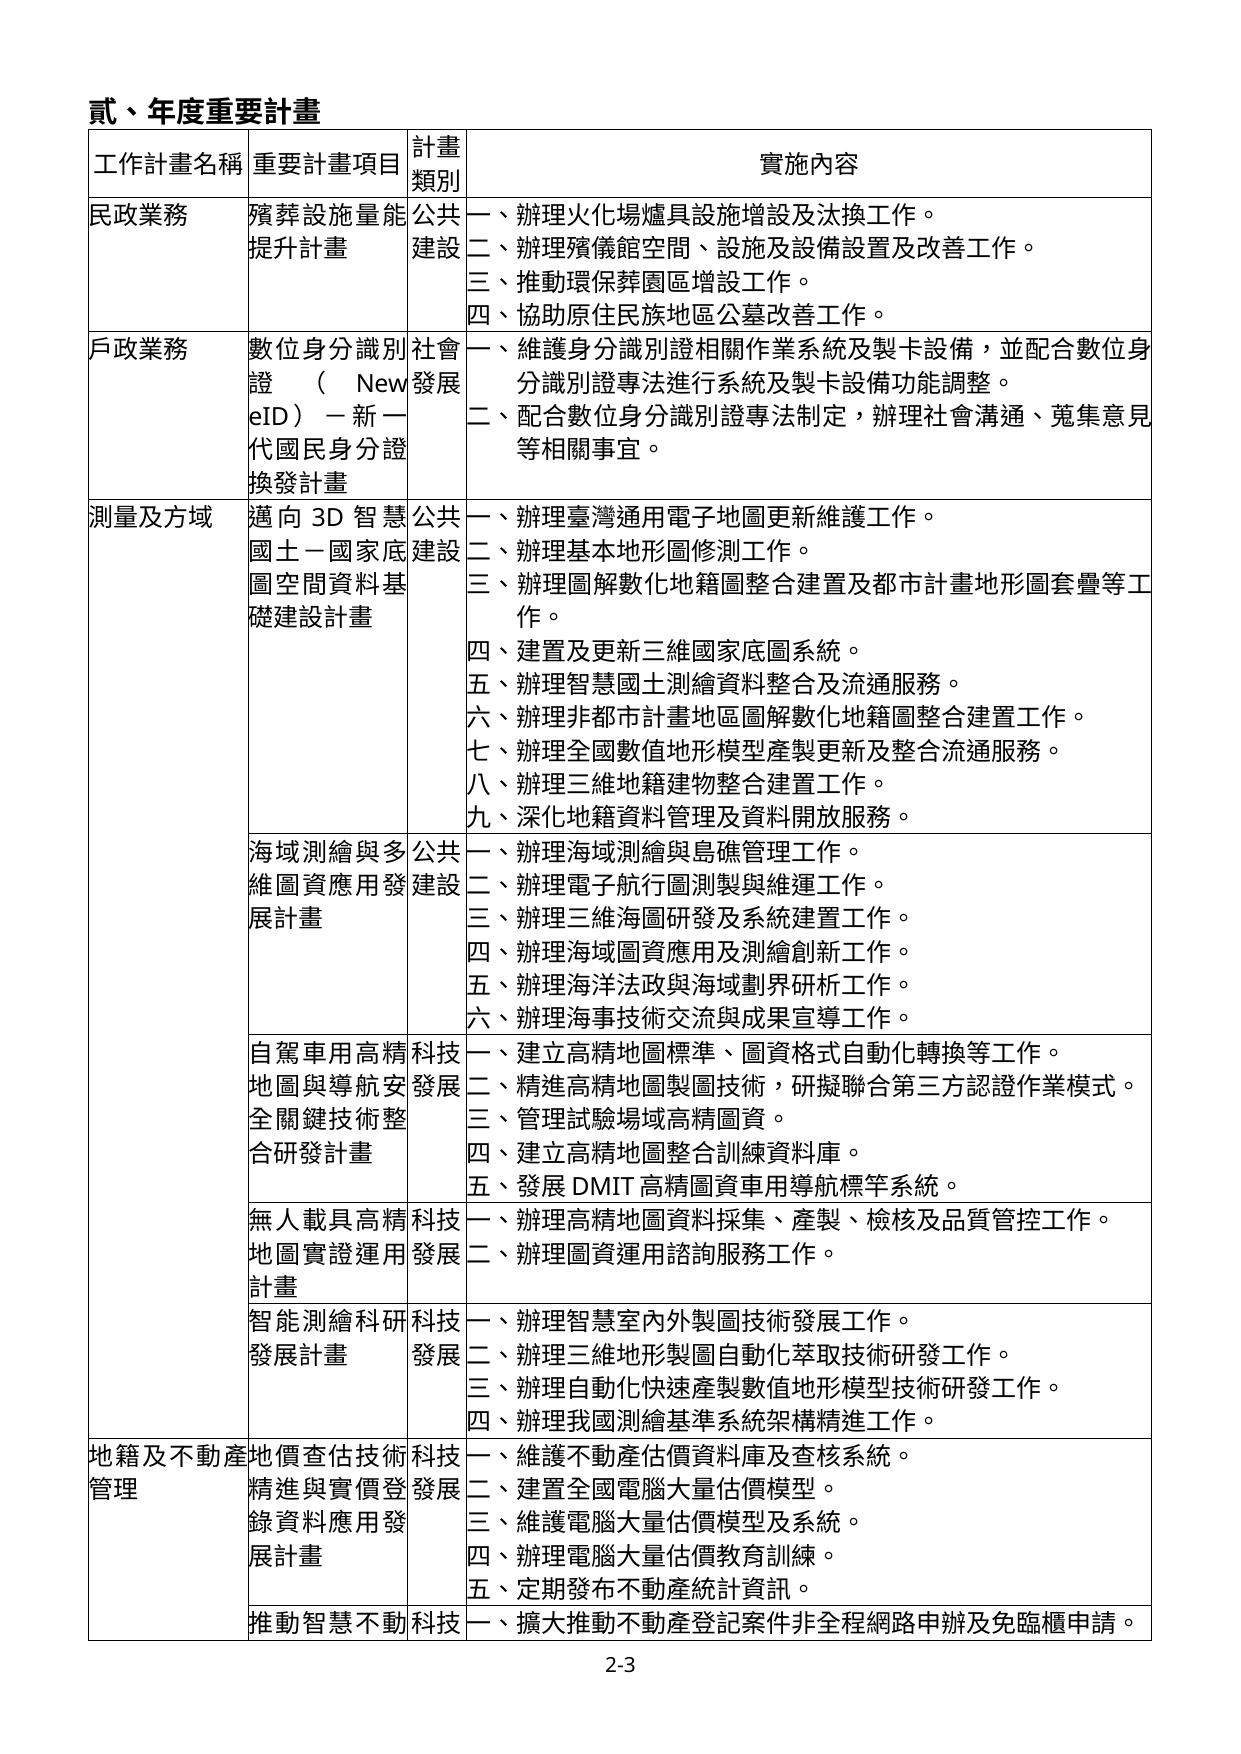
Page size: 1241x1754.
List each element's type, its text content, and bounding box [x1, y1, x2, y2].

table_cell 公共建設 [408, 198, 466, 331]
table_cell 無人載具高精地圖實證運用計畫 [249, 1203, 407, 1303]
table_cell 邁向3D智慧國土－國家底圖空間資料基礎建設計畫 [249, 500, 407, 833]
table_cell 一、辦理臺灣通用電子地圖更新維護工作。 二、辦理基本地形圖修測工作。 三、辦理圖解數化地籍圖整合建置及都市計畫地形圖套疊等工作。 四、建置及更新三維國家底圖系統。 五、辦理智慧國土測繪資料整合及流通服務。 六、辦理非都市計畫地區圖解數化地籍圖整合建置工作。 七、辦理全國數值地形模型產製更新及整合流通服務。 八、辦理三維地籍建物整合建置工作。 九、深化地籍資料管理及資料開放服務。 [467, 500, 1151, 833]
table_cell 一、辦理海域測繪與島礁管理工作。 二、辦理電子航行圖測製與維運工作。 三、辦理三維海圖研發及系統建置工作。 四、辦理海域圖資應用及測繪創新工作。 五、辦理海洋法政與海域劃界研析工作。 六、辦理海事技術交流與成果宣導工作。 [467, 834, 1151, 1034]
table_cell 科技發展 [408, 1304, 466, 1437]
table_cell 一、維護不動產估價資料庫及查核系統。 二、建置全國電腦大量估價模型。 三、維護電腦大量估價模型及系統。 四、辦理電腦大量估價教育訓練。 五、定期發布不動產統計資訊。 [467, 1439, 1151, 1605]
table_cell 科技發展 [408, 1439, 466, 1605]
table_cell 一、辦理高精地圖資料採集、產製、檢核及品質管控工作。 二、辦理圖資運用諮詢服務工作。 [467, 1203, 1151, 1303]
table_cell 一、辦理智慧室內外製圖技術發展工作。 二、辦理三維地形製圖自動化萃取技術研發工作。 三、辦理自動化快速產製數值地形模型技術研發工作。 四、辦理我國測繪基準系統架構精進工作。 [467, 1304, 1151, 1437]
table_cell 地籍及不動產管理 [89, 1439, 248, 1639]
table_header 實施內容 [467, 130, 1151, 197]
table_cell 公共建設 [408, 500, 466, 833]
table_cell 一、辦理火化場爐具設施增設及汰換工作。 二、辦理殯儀館空間、設施及設備設置及改善工作。 三、推動環保葬園區增設工作。 四、協助原住民族地區公墓改善工作。 [467, 198, 1151, 331]
table_cell 地價查估技術精進與實價登錄資料應用發展計畫 [249, 1439, 407, 1605]
table_cell 科技發展 [408, 1203, 466, 1303]
table_cell 一、維護身分識別證相關作業系統及製卡設備，並配合數位身分識別證專法進行系統及製卡設備功能調整。 二、配合數位身分識別證專法制定，辦理社會溝通、蒐集意見等相關事宜。 [467, 332, 1151, 499]
table_cell 科技 [408, 1606, 466, 1639]
text 貳、年度重要計畫 [88, 96, 1152, 129]
table_header 計畫類別 [408, 130, 466, 197]
table_cell 社會發展 [408, 332, 466, 499]
table_cell 測量及方域 [89, 500, 248, 1437]
table_cell 戶政業務 [89, 332, 248, 499]
table_cell 殯葬設施量能提升計畫 [249, 198, 407, 331]
table_cell 一、擴大推動不動產登記案件非全程網路申辦及免臨櫃申請。 [467, 1606, 1151, 1639]
table_cell 數位身分識別證（New eID）－新一代國民身分證換發計畫 [249, 332, 407, 499]
table_cell 海域測繪與多維圖資應用發展計畫 [249, 834, 407, 1034]
table_cell 智能測繪科研發展計畫 [249, 1304, 407, 1437]
table_cell 一、建立高精地圖標準、圖資格式自動化轉換等工作。 二、精進高精地圖製圖技術，研擬聯合第三方認證作業模式。 三、管理試驗場域高精圖資。 四、建立高精地圖整合訓練資料庫。 五、發展DMIT高精圖資車用導航標竿系統。 [467, 1035, 1151, 1202]
table_cell 自駕車用高精地圖與導航安全關鍵技術整合研發計畫 [249, 1035, 407, 1202]
table_cell 推動智慧不動 [249, 1606, 407, 1639]
table_header 工作計畫名稱 [89, 130, 248, 197]
table_cell 民政業務 [89, 198, 248, 331]
table_cell 公共建設 [408, 834, 466, 1034]
table_header 重要計畫項目 [249, 130, 407, 197]
table_cell 科技發展 [408, 1035, 466, 1202]
